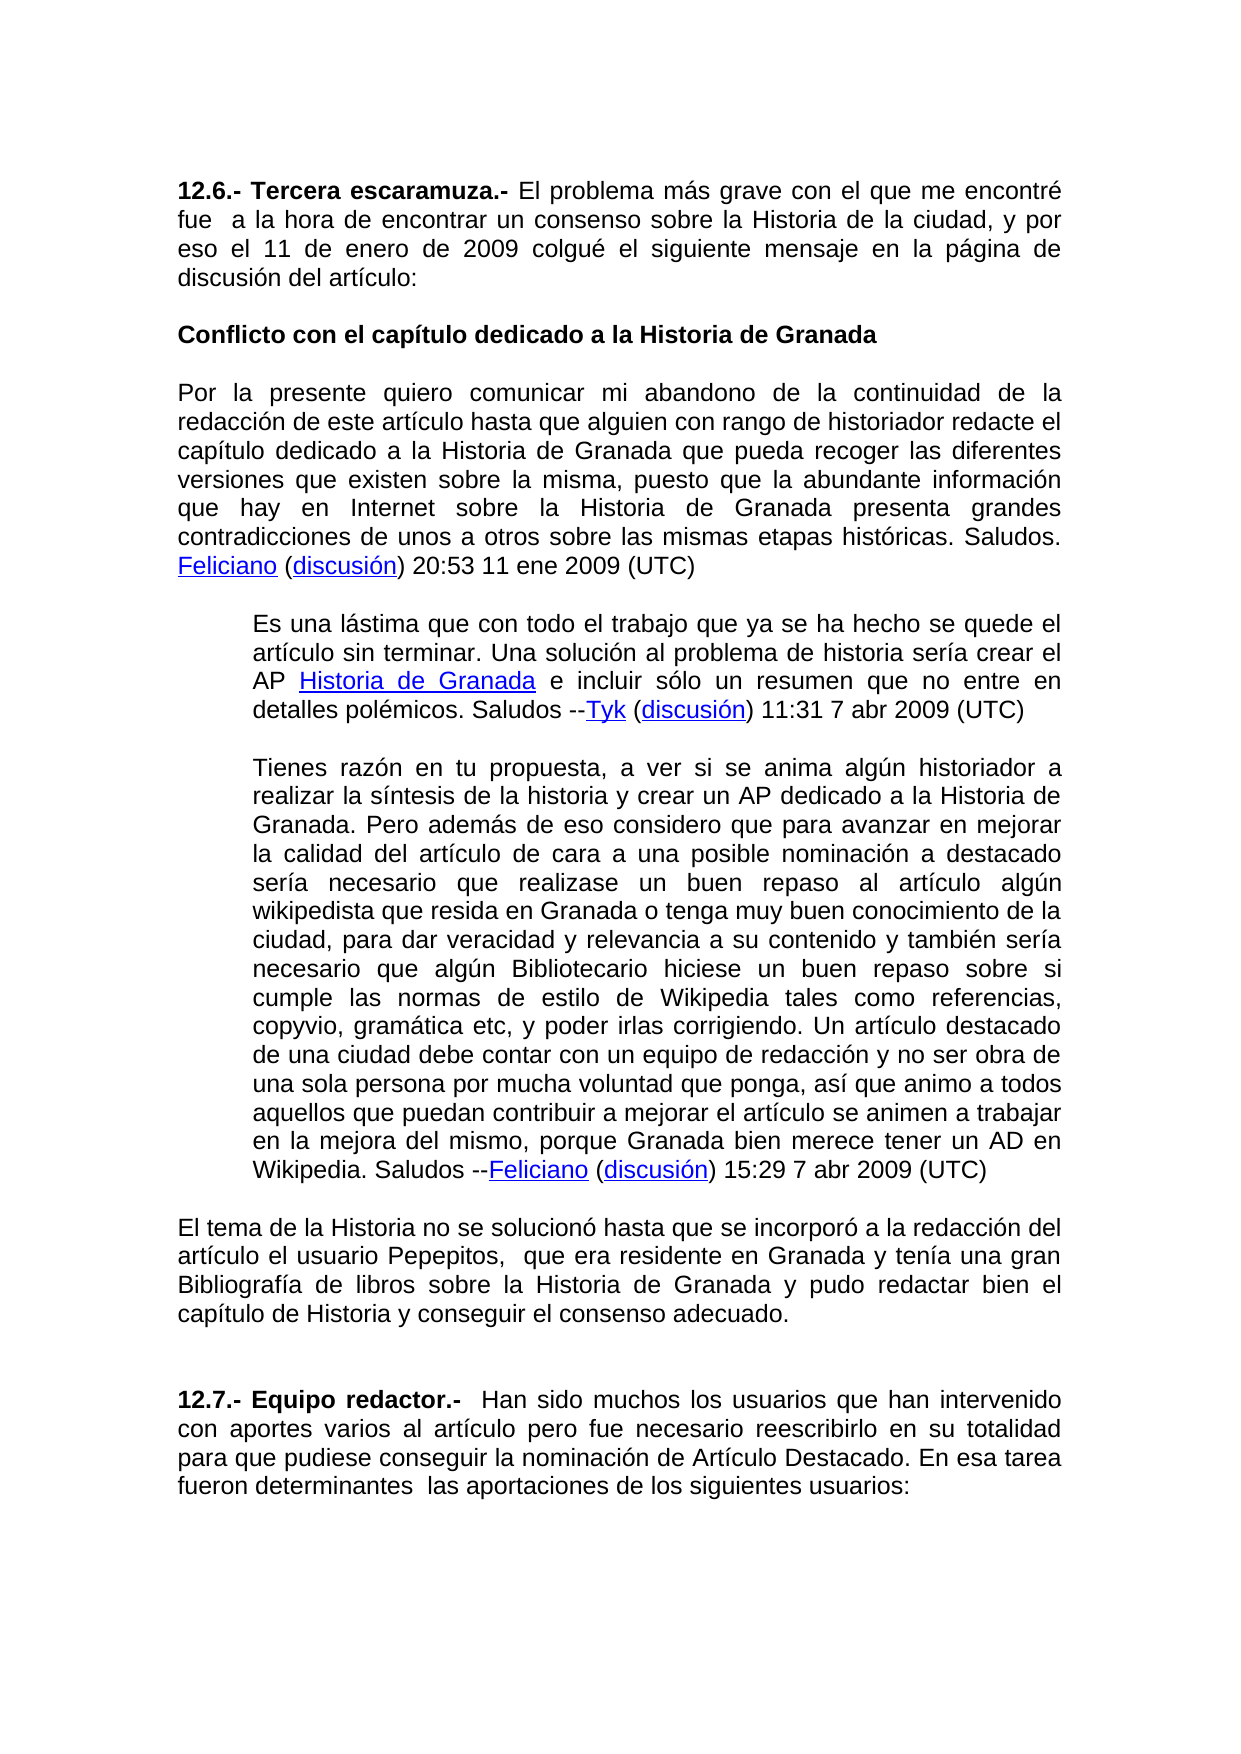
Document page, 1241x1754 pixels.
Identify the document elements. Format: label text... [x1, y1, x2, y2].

text Por la presente quiero comunicar mi abandono de la continuidad de la redacción de este artículo hasta que alguien con rango de historiador redacte el capítulo dedicado a la Historia de Granada que pueda recoger las diferentes versiones que existen sobre la misma, puesto que la abundante información que hay en Internet sobre la Historia de Granada presenta grandes contradicciones de unos a otros sobre las mismas etapas históricas. Saludos. Feliciano (discusión) 20:53 11 ene 2009 (UTC) [177, 378, 1063, 580]
subtitle Conflicto con el capítulo dedicado a la Historia de Granada [177, 321, 1063, 349]
text El tema de la Historia no se solucionó hasta que se incorporó a la redacción del artículo el usuario Pepepitos, que era residente en Granada y tenía una gran Bibliografía de libros sobre la Historia de Granada y pudo redactar bien el capítulo de Historia y conseguir el consenso adecuado. [177, 1213, 1063, 1328]
text Tienes razón en tu propuesta, a ver si se anima algún historiador a realizar la síntesis de la historia y crear un AP dedicado a la Historia de Granada. Pero además de eso considero que para avanzar en mejorar la calidad del artículo de cara a una posible nominación a destacado sería necesario que realizase un buen repaso al artículo algún wikipedista que resida en Granada o tenga muy buen conocimiento de la ciudad, para dar veracidad y relevancia a su contenido y también sería necesario que algún Bibliotecario hiciese un buen repaso sobre si cumple las normas de estilo de Wikipedia tales como referencias, copyvio, gramática etc, y poder irlas corrigiendo. Un artículo destacado de una ciudad debe contar con un equipo de redacción y no ser obra de una sola persona por mucha voluntad que ponga, así que animo a todos aquellos que puedan contribuir a mejorar el artículo se animen a trabajar en la mejora del mismo, porque Granada bien merece tener un AD en Wikipedia. Saludos --Feliciano (discusión) 15:29 7 abr 2009 (UTC) [252, 753, 1063, 1184]
text 12.7.- Equipo redactor.- Han sido muchos los usuarios que han intervenido con aportes varios al artículo pero fue necesario reescribirlo en su totalidad para que pudiese conseguir la nominación de Artículo Destacado. En esa tarea fueron determinantes las aportaciones de los siguientes usuarios: [177, 1385, 1063, 1500]
text 12.6.- Tercera escaramuza.- El problema más grave con el que me encontré fue a la hora de encontrar un consenso sobre la Historia de la ciudad, y por eso el 11 de enero de 2009 colgué el siguiente mensaje en la página de discusión del artículo: [177, 176, 1063, 291]
text Es una lástima que con todo el trabajo que ya se ha hecho se quede el artículo sin terminar. Una solución al problema de historia sería crear el AP Historia de Granada e incluir sólo un resumen que no entre en detalles polémicos. Saludos --Tyk (discusión) 11:31 7 abr 2009 (UTC) [252, 609, 1063, 724]
